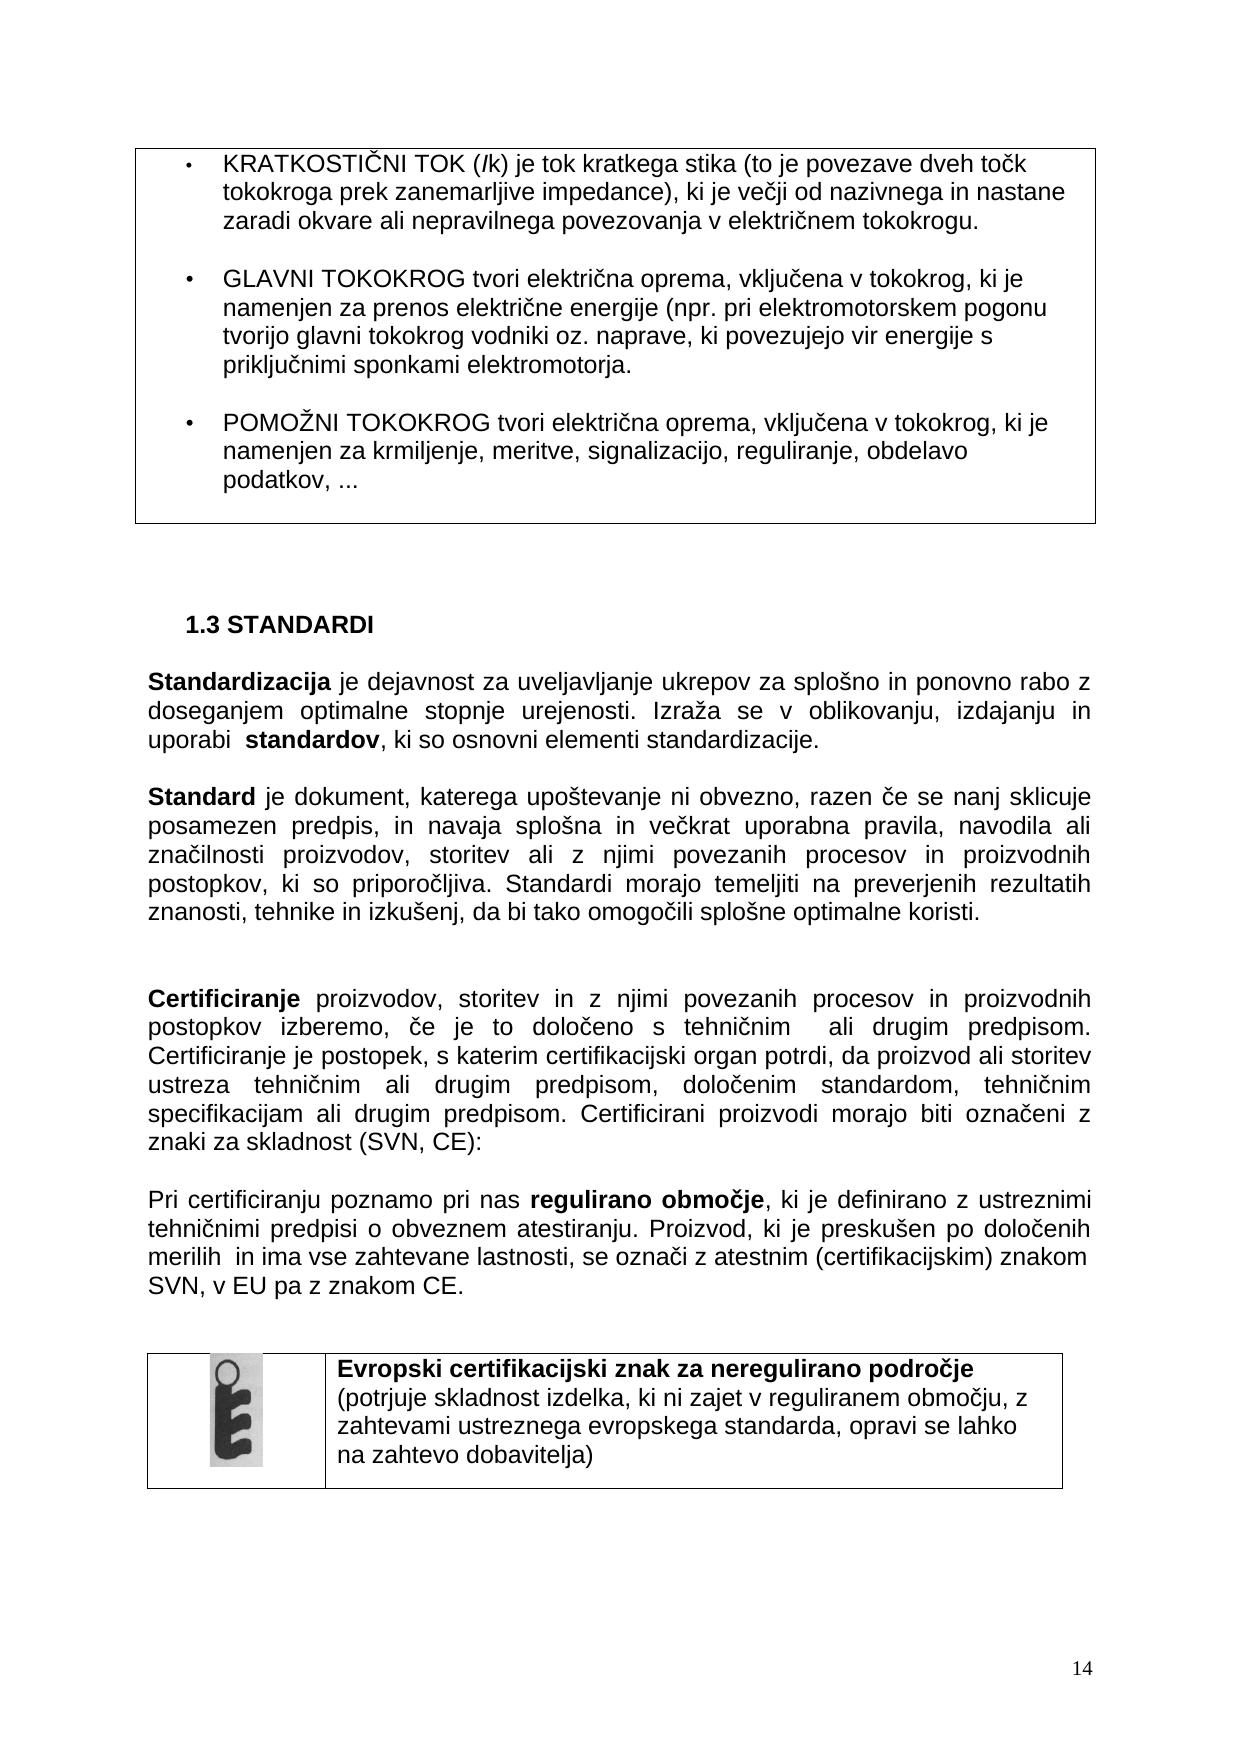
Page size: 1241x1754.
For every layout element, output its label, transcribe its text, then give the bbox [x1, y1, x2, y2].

text SVN, v EU pa z znakom CE. [148, 1271, 1093, 1300]
table_header Evropski certifikacijski znak za neregulirano področje (potrjuje skladnost izdelka, ki ni zajet v reguliranem območju, z zahtevami ustreznega evropskega standarda, opravi se lahko na zahtevo dobavitelja) [326, 1354, 1062, 1488]
text Pri certificiranju poznamo pri nas regulirano območje, ki je definirano z ustreznimi tehničnimi predpisi o obveznem atestiranju. Proizvod, ki je preskušen po določenih merilih in ima vse zahtevane lastnosti, se označi z atestnim (certifikacijskim) znakom [148, 1185, 1093, 1271]
list 1.3 STANDARDI [77, 610, 1093, 639]
text Standardizacija je dejavnost za uveljavljanje ukrepov za splošno in ponovno rabo z doseganjem optimalne stopnje urejenosti. Izraža se v oblikovanju, izdajanju in uporabi standardov, ki so osnovni elementi standardizacije. [148, 667, 1093, 754]
picture [209, 1353, 263, 1467]
table_header [148, 1354, 325, 1488]
text Certificiranje proizvodov, storitev in z njimi povezanih procesov in proizvodnih postopkov izberemo, če je to določeno s tehničnim ali drugim predpisom. Certificiranje je postopek, s katerim certifikacijski organ potrdi, da proizvod ali storitev ustreza tehničnim ali drugim predpisom, določenim standardom, tehničnim specifikacijam ali drugim predpisom. Certificirani proizvodi morajo biti označeni z znaki za skladnost (SVN, CE): [148, 984, 1093, 1156]
text Standard je dokument, katerega upoštevanje ni obvezno, razen če se nanj sklicuje posamezen predpis, in navaja splošna in večkrat uporabna pravila, navodila ali značilnosti proizvodov, storitev ali z njimi povezanih procesov in proizvodnih postopkov, ki so priporočljiva. Standardi morajo temeljiti na preverjenih rezultatih znanosti, tehnike in izkušenj, da bi tako omogočili splošne optimalne koristi. [148, 782, 1093, 926]
table_header KRATKOSTIČNI TOK (Ik) je tok kratkega stika (to je povezave dveh točk tokokroga prek zanemarljive impedance), ki je večji od nazivnega in nastane zaradi okvare ali nepravilnega povezovanja v električnem tokokrogu. GLAVNI TOKOKROG tvori električna oprema, vključena v tokokrog, ki je namenjen za prenos električne energije (npr. pri elektromotorskem pogonu tvorijo glavni tokokrog vodniki oz. naprave, ki povezujejo vir energije s priključnimi sponkami elektromotorja. POMOŽNI TOKOKROG tvori električna oprema, vključena v tokokrog, ki je namenjen za krmiljenje, meritve, signalizacijo, reguliranje, obdelavo podatkov, ... [136, 149, 1095, 523]
